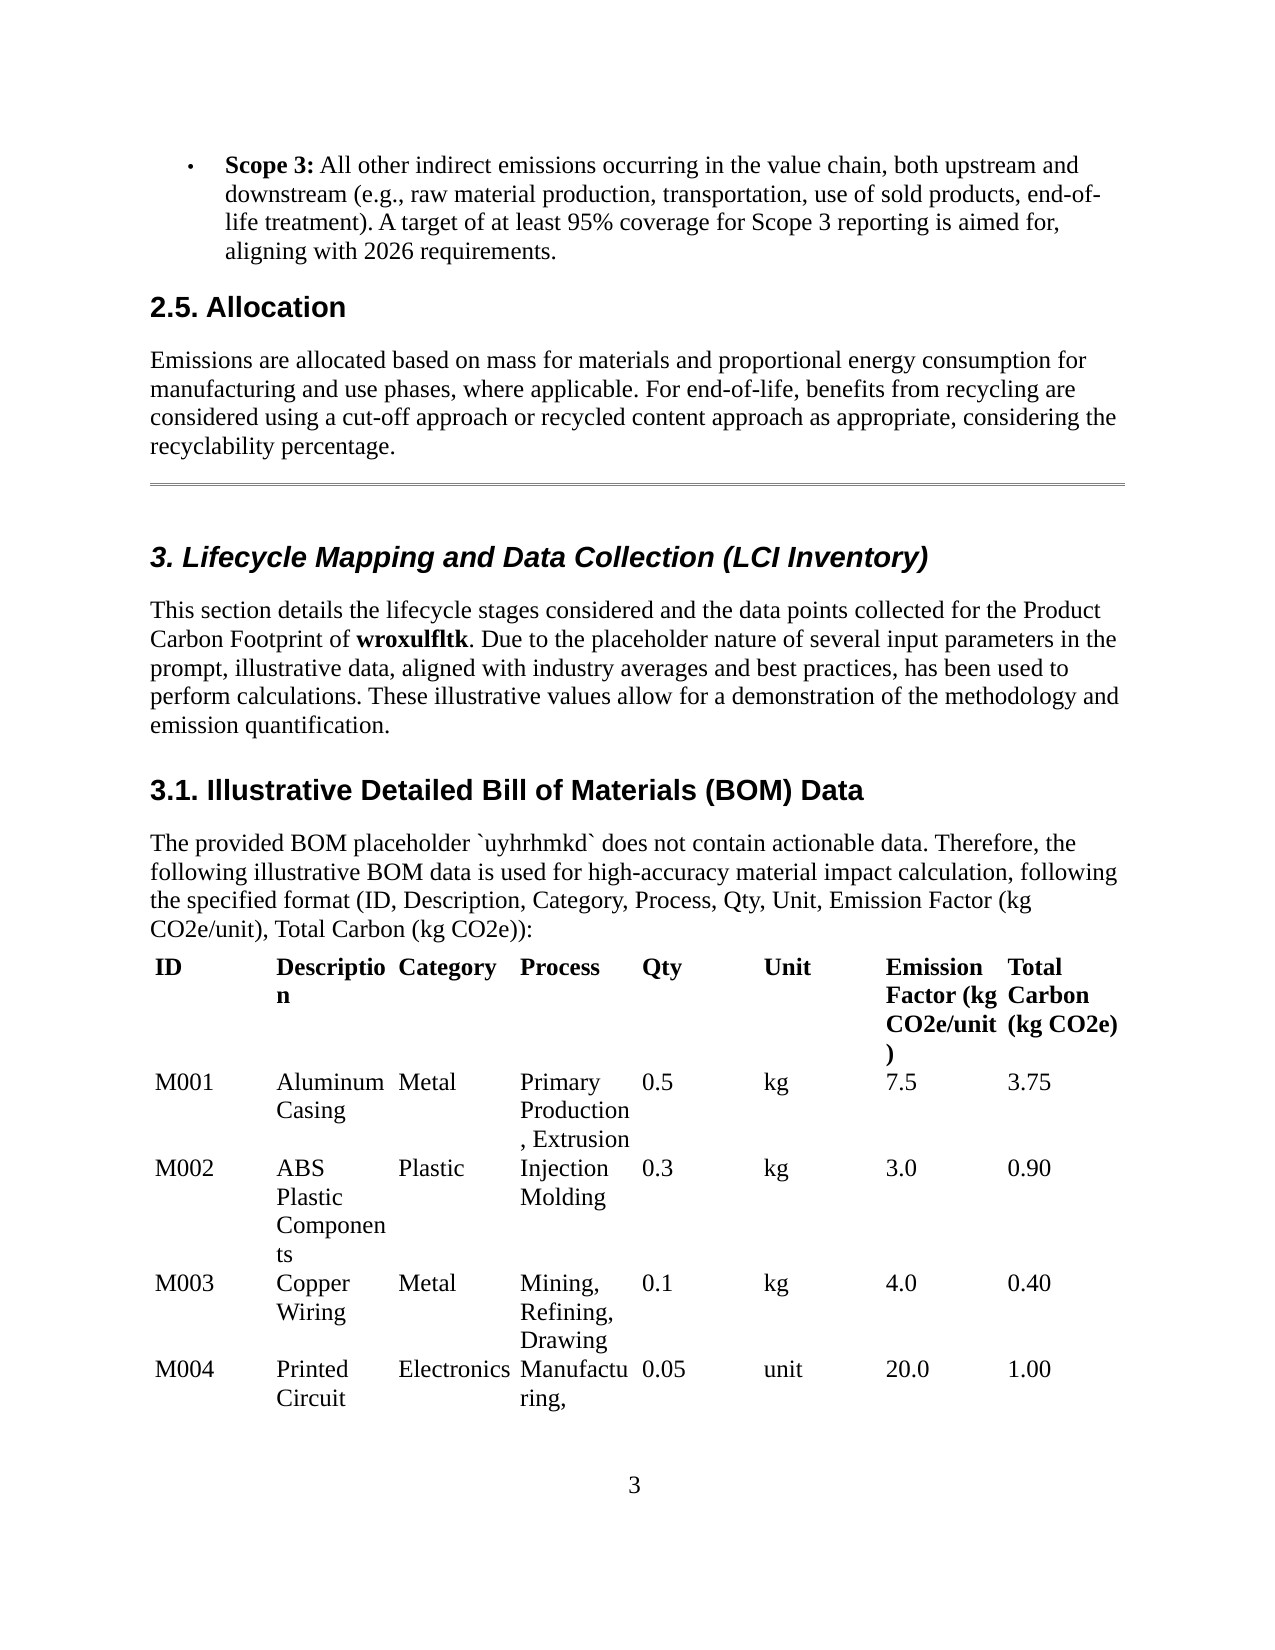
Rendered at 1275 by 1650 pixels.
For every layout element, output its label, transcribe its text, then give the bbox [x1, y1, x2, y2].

table_cell Printed Circuit [272, 1354, 394, 1412]
table_header ID [150, 952, 272, 1067]
table_header Qty [638, 952, 759, 1067]
subtitle 3.1. Illustrative Detailed Bill of Materials (BOM) Data [150, 773, 1125, 806]
table_cell Aluminum Casing [272, 1067, 394, 1153]
table_cell unit [759, 1354, 881, 1412]
table_cell M003 [150, 1268, 272, 1354]
table_cell Plastic [394, 1153, 516, 1268]
table_cell M001 [150, 1067, 272, 1153]
table_cell 1.00 [1003, 1354, 1125, 1412]
table_header Unit [759, 952, 881, 1067]
table_cell Copper Wiring [272, 1268, 394, 1354]
table_cell M002 [150, 1153, 272, 1268]
table_cell M004 [150, 1354, 272, 1412]
list Scope 3: All other indirect emissions occurring in the value chain, both upstream and downstream (e.g., raw material production, transportation, use of sold products, end-of-life treatment). A target of at least 95% coverage for Scope 3 reporting is aimed for, aligning with 2026 requirements. [187, 150, 1125, 265]
table_cell 0.40 [1003, 1268, 1125, 1354]
table_cell Mining, Refining, Drawing [516, 1268, 637, 1354]
table_cell Metal [394, 1268, 516, 1354]
table_header Emission Factor (kg CO2e/unit) [881, 952, 1003, 1067]
table_header Description [272, 952, 394, 1067]
table_header Total Carbon (kg CO2e) [1003, 952, 1125, 1067]
table_header Category [394, 952, 516, 1067]
subtitle 3. Lifecycle Mapping and Data Collection (LCI Inventory) [150, 540, 1125, 574]
table_cell 0.90 [1003, 1153, 1125, 1268]
table_cell 3.75 [1003, 1067, 1125, 1153]
table_cell 0.1 [638, 1268, 759, 1354]
table_cell kg [759, 1268, 881, 1354]
table_header Process [516, 952, 637, 1067]
table_cell 0.5 [638, 1067, 759, 1153]
table_cell 20.0 [881, 1354, 1003, 1412]
text The provided BOM placeholder `uyhrhmkd` does not contain actionable data. Therefore, the following illustrative BOM data is used for high-accuracy material impact calculation, following the specified format (ID, Description, Category, Process, Qty, Unit, Emission Factor (kg CO2e/unit), Total Carbon (kg CO2e)): [150, 828, 1125, 943]
table_cell 3.0 [881, 1153, 1003, 1268]
table_cell 4.0 [881, 1268, 1003, 1354]
table_cell Manufacturing, [516, 1354, 637, 1412]
table_cell Injection Molding [516, 1153, 637, 1268]
table_cell 0.3 [638, 1153, 759, 1268]
subtitle 2.5. Allocation [150, 290, 1125, 323]
table_cell ABS Plastic Components [272, 1153, 394, 1268]
table_cell 0.05 [638, 1354, 759, 1412]
table_cell Electronics [394, 1354, 516, 1412]
table_cell kg [759, 1153, 881, 1268]
table_cell kg [759, 1067, 881, 1153]
table_cell Metal [394, 1067, 516, 1153]
text This section details the lifecycle stages considered and the data points collected for the Product Carbon Footprint of wroxulfltk. Due to the placeholder nature of several input parameters in the prompt, illustrative data, aligned with industry averages and best practices, has been used to perform calculations. These illustrative values allow for a demonstration of the methodology and emission quantification. [150, 595, 1125, 739]
text Emissions are allocated based on mass for materials and proportional energy consumption for manufacturing and use phases, where applicable. For end-of-life, benefits from recycling are considered using a cut-off approach or recycled content approach as appropriate, considering the recyclability percentage. [150, 345, 1125, 460]
table_cell Primary Production, Extrusion [516, 1067, 637, 1153]
table_cell 7.5 [881, 1067, 1003, 1153]
